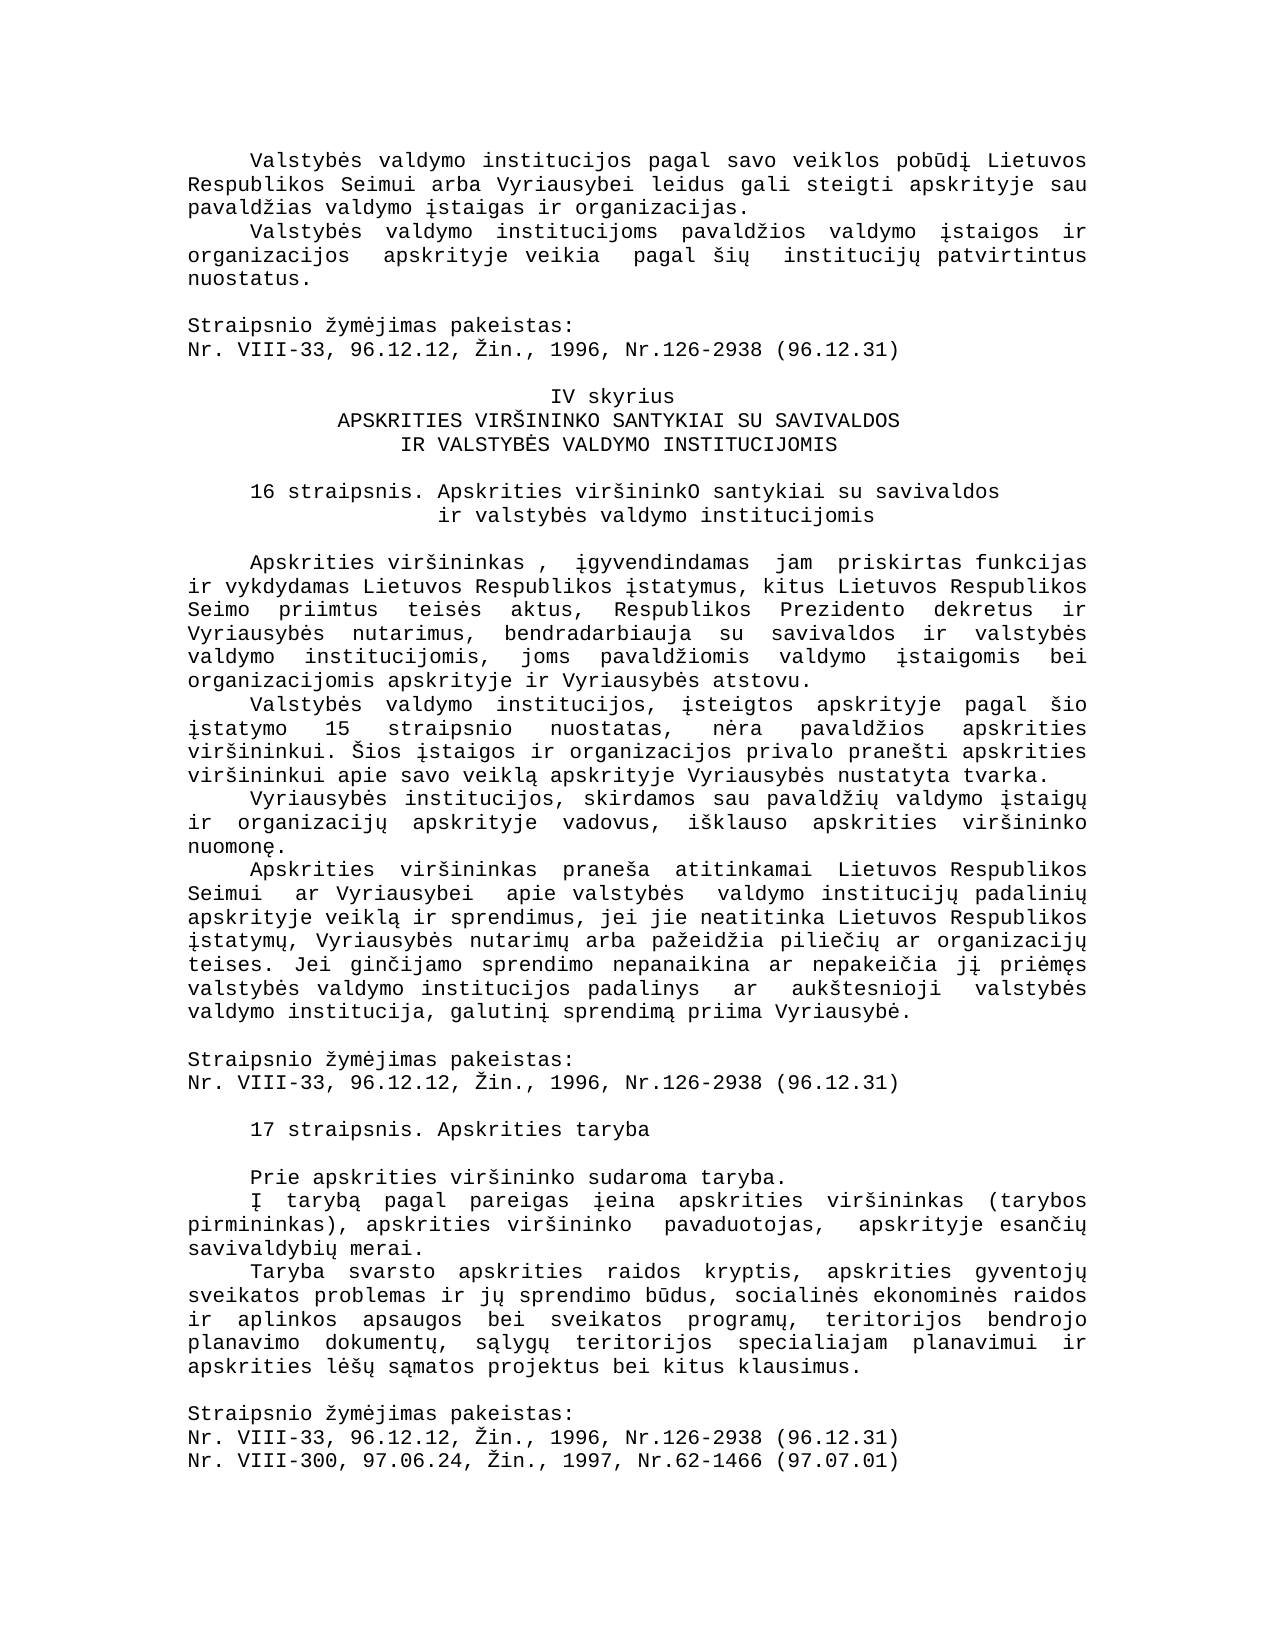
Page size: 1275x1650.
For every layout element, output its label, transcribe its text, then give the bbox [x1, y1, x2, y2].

text IV skyrius [187, 386, 1087, 410]
text APSKRITIES VIRŠININKO SANTYKIAI SU SAVIVALDOS [187, 410, 1087, 434]
text Apskrities viršininkas , įgyvendindamas jam priskirtas funkcijas ir vykdydamas Lietuvos Respublikos įstatymus, kitus Lietuvos Respublikos Seimo priimtus teisės aktus, Respublikos Prezidento dekretus ir Vyriausybės nutarimus, bendradarbiauja su savivaldos ir valstybės valdymo institucijomis, joms pavaldžiomis valdymo įstaigomis bei organizacijomis apskrityje ir Vyriausybės atstovu. [187, 552, 1087, 694]
text Nr. VIII-33, 96.12.12, Žin., 1996, Nr.126-2938 (96.12.31) [187, 1427, 1087, 1451]
text IR VALSTYBĖS VALDYMO INSTITUCIJOMIS [187, 434, 1087, 457]
text Valstybės valdymo institucijos, įsteigtos apskrityje pagal šio įstatymo 15 straipsnio nuostatas, nėra pavaldžios apskrities viršininkui. Šios įstaigos ir organizacijos privalo pranešti apskrities viršininkui apie savo veiklą apskrityje Vyriausybės nustatyta tvarka. [187, 694, 1087, 788]
text 16 straipsnis. Apskrities viršininkO santykiai su savivaldos [187, 481, 1087, 505]
text Straipsnio žymėjimas pakeistas: [187, 1403, 1087, 1427]
text 17 straipsnis. Apskrities taryba [187, 1119, 1087, 1143]
text Valstybės valdymo institucijos pagal savo veiklos pobūdį Lietuvos Respublikos Seimui arba Vyriausybei leidus gali steigti apskrityje sau pavaldžias valdymo įstaigas ir organizacijas. [187, 150, 1087, 221]
text Vyriausybės institucijos, skirdamos sau pavaldžių valdymo įstaigų ir organizacijų apskrityje vadovus, išklauso apskrities viršininko nuomonę. [187, 788, 1087, 859]
text Straipsnio žymėjimas pakeistas: [187, 1048, 1087, 1072]
text Į tarybą pagal pareigas įeina apskrities viršininkas (tarybos pirmininkas), apskrities viršininko pavaduotojas, apskrityje esančių savivaldybių merai. [187, 1190, 1087, 1261]
text Valstybės valdymo institucijoms pavaldžios valdymo įstaigos ir organizacijos apskrityje veikia pagal šių institucijų patvirtintus nuostatus. [187, 221, 1087, 292]
text Straipsnio žymėjimas pakeistas: [187, 316, 1087, 339]
text Apskrities viršininkas praneša atitinkamai Lietuvos Respublikos Seimui ar Vyriausybei apie valstybės valdymo institucijų padalinių apskrityje veiklą ir sprendimus, jei jie neatitinka Lietuvos Respublikos įstatymų, Vyriausybės nutarimų arba pažeidžia piliečių ar organizacijų teises. Jei ginčijamo sprendimo nepanaikina ar nepakeičia jį priėmęs valstybės valdymo institucijos padalinys ar aukštesnioji valstybės valdymo institucija, galutinį sprendimą priima Vyriausybė. [187, 859, 1087, 1025]
text Nr. VIII-33, 96.12.12, Žin., 1996, Nr.126-2938 (96.12.31) [187, 1072, 1087, 1096]
text Prie apskrities viršininko sudaroma taryba. [187, 1167, 1087, 1190]
text ir valstybės valdymo institucijomis [187, 505, 1087, 528]
text Taryba svarsto apskrities raidos kryptis, apskrities gyventojų sveikatos problemas ir jų sprendimo būdus, socialinės ekonominės raidos ir aplinkos apsaugos bei sveikatos programų, teritorijos bendrojo planavimo dokumentų, sąlygų teritorijos specialiajam planavimui ir apskrities lėšų sąmatos projektus bei kitus klausimus. [187, 1261, 1087, 1379]
text Nr. VIII-33, 96.12.12, Žin., 1996, Nr.126-2938 (96.12.31) [187, 339, 1087, 363]
text Nr. VIII-300, 97.06.24, Žin., 1997, Nr.62-1466 (97.07.01) [187, 1451, 1087, 1474]
